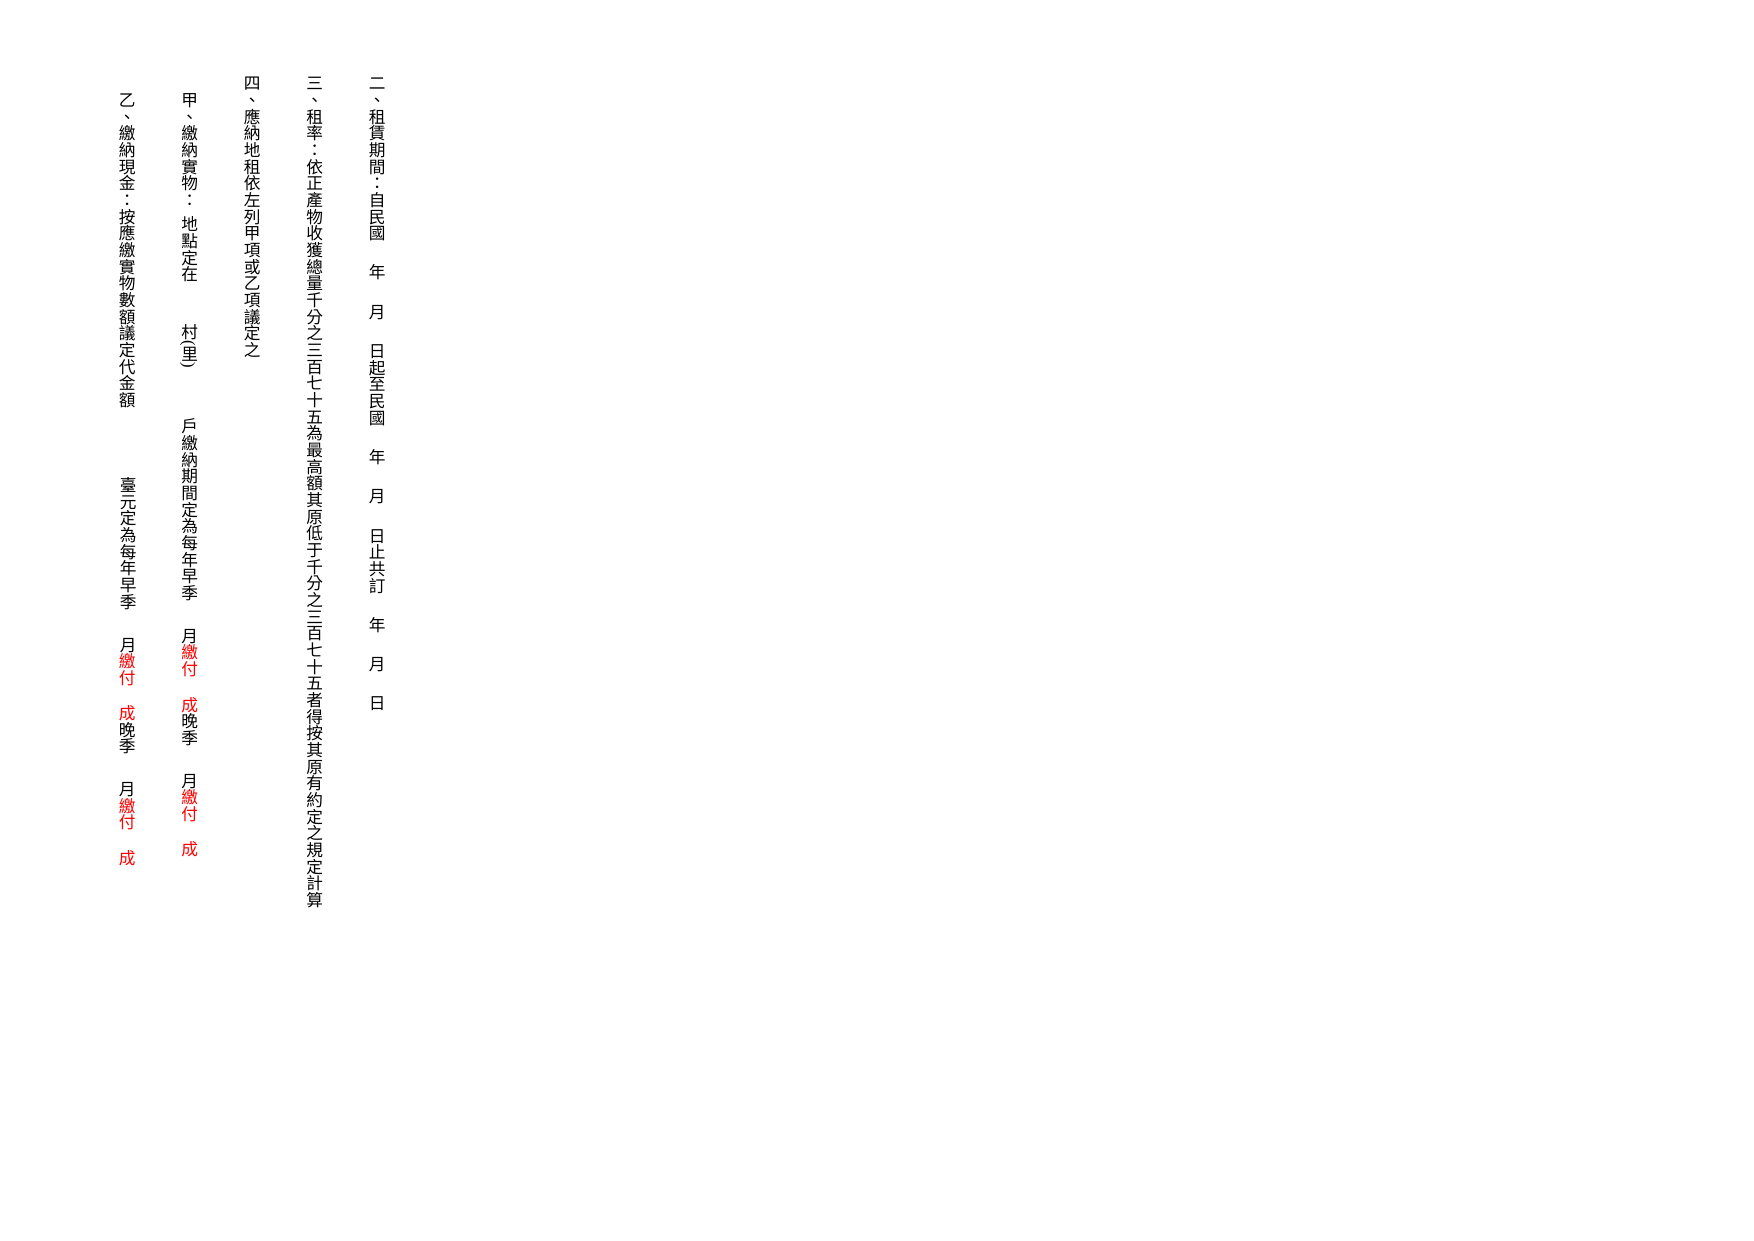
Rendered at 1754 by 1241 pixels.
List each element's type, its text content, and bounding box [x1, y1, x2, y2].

text 四、應納地租依左列甲項或乙項議定之 [221, 75, 283, 1165]
text 三、租率：依正產物收獲總量千分之三百七十五為最高額其原低于千分之三百七十五者得按其原有約定之規定計算 [283, 75, 346, 1165]
text 甲、繳納實物： 地點定在 村(里) 戶繳納期間定為每年早季 月繳付 成晚季 月繳付 成 [158, 75, 221, 1165]
text 二、租賃期間：自民國 年 月 日起至民國 年 月 日止共訂 年 月 日 [346, 75, 408, 1165]
text 乙、繳納現金：按應繳實物數額議定代金額 臺元定為每年早季 月繳付 成晚季 月繳付 成 [96, 75, 158, 1165]
